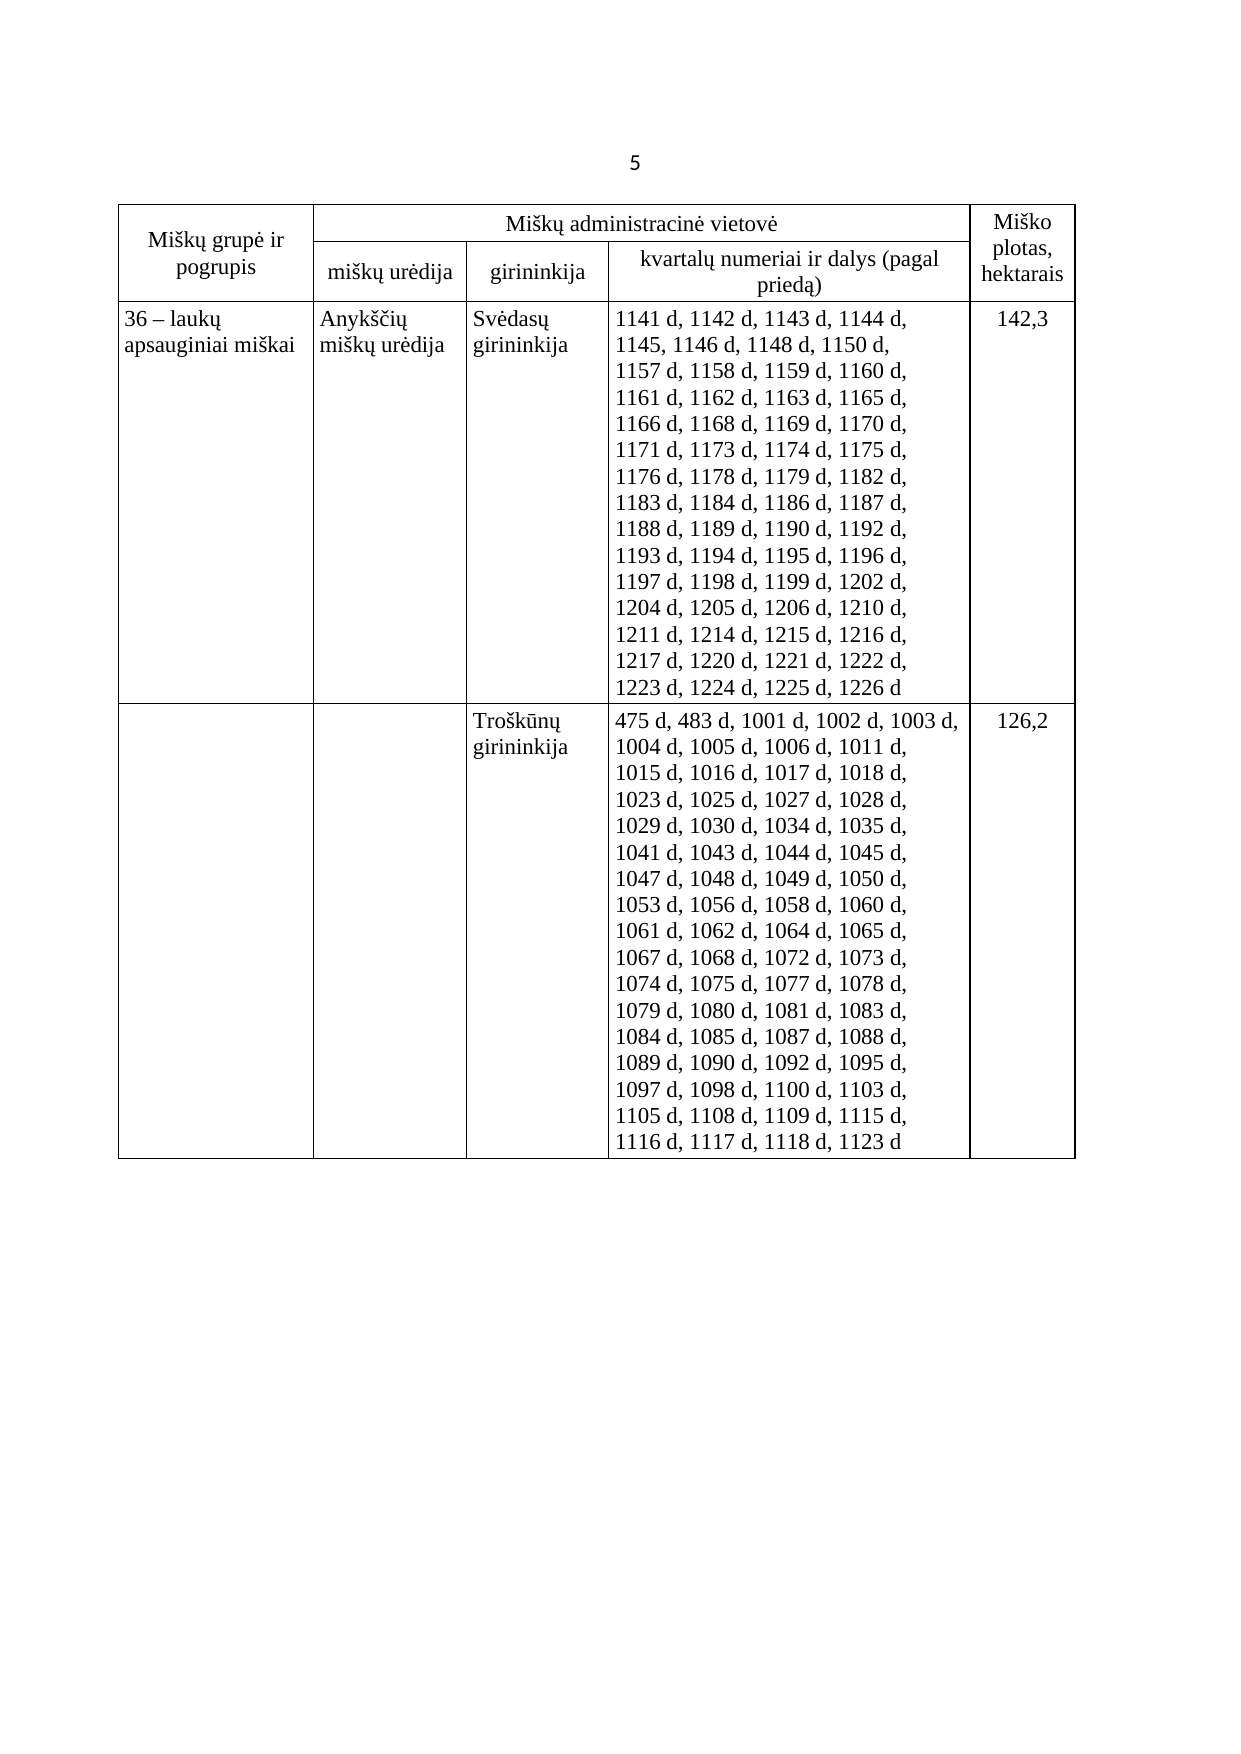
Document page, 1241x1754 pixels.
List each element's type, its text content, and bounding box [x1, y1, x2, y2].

table_header Miško plotas, hektarais [971, 205, 1074, 301]
table_cell [119, 704, 313, 1158]
table_header Miškų grupė ir pogrupis [119, 205, 313, 301]
table_cell Anykščių miškų urėdija [314, 302, 466, 703]
table_cell 475 d, 483 d, 1001 d, 1002 d, 1003 d, 1004 d, 1005 d, 1006 d, 1011 d, 1015 d, 1016 d, 1017 d, 1018 d, 1023 d, 1025 d, 1027 d, 1028 d, 1029 d, 1030 d, 1034 d, 1035 d, 1041 d, 1043 d, 1044 d, 1045 d, 1047 d, 1048 d, 1049 d, 1050 d, 1053 d, 1056 d, 1058 d, 1060 d, 1061 d, 1062 d, 1064 d, 1065 d, 1067 d, 1068 d, 1072 d, 1073 d, 1074 d, 1075 d, 1077 d, 1078 d, 1079 d, 1080 d, 1081 d, 1083 d, 1084 d, 1085 d, 1087 d, 1088 d, 1089 d, 1090 d, 1092 d, 1095 d, 1097 d, 1098 d, 1100 d, 1103 d, 1105 d, 1108 d, 1109 d, 1115 d, 1116 d, 1117 d, 1118 d, 1123 d [609, 704, 969, 1158]
table_cell Svėdasų girininkija [467, 302, 608, 703]
table_cell 126,2 [971, 704, 1074, 1158]
table_cell kvartalų numeriai ir dalys (pagal priedą) [609, 242, 969, 301]
table_cell Troškūnų girininkija [467, 704, 608, 1158]
table_cell [314, 704, 466, 1158]
table_header Miškų administracinė vietovė [314, 205, 969, 241]
table_cell girininkija [467, 242, 608, 301]
table_cell miškų urėdija [314, 242, 466, 301]
table_cell 36 – laukų apsauginiai miškai [119, 302, 313, 703]
table_cell 1141 d, 1142 d, 1143 d, 1144 d, 1145, 1146 d, 1148 d, 1150 d, 1157 d, 1158 d, 1159 d, 1160 d, 1161 d, 1162 d, 1163 d, 1165 d, 1166 d, 1168 d, 1169 d, 1170 d, 1171 d, 1173 d, 1174 d, 1175 d, 1176 d, 1178 d, 1179 d, 1182 d, 1183 d, 1184 d, 1186 d, 1187 d, 1188 d, 1189 d, 1190 d, 1192 d, 1193 d, 1194 d, 1195 d, 1196 d, 1197 d, 1198 d, 1199 d, 1202 d, 1204 d, 1205 d, 1206 d, 1210 d, 1211 d, 1214 d, 1215 d, 1216 d, 1217 d, 1220 d, 1221 d, 1222 d, 1223 d, 1224 d, 1225 d, 1226 d [609, 302, 969, 703]
table_cell 142,3 [971, 302, 1074, 703]
